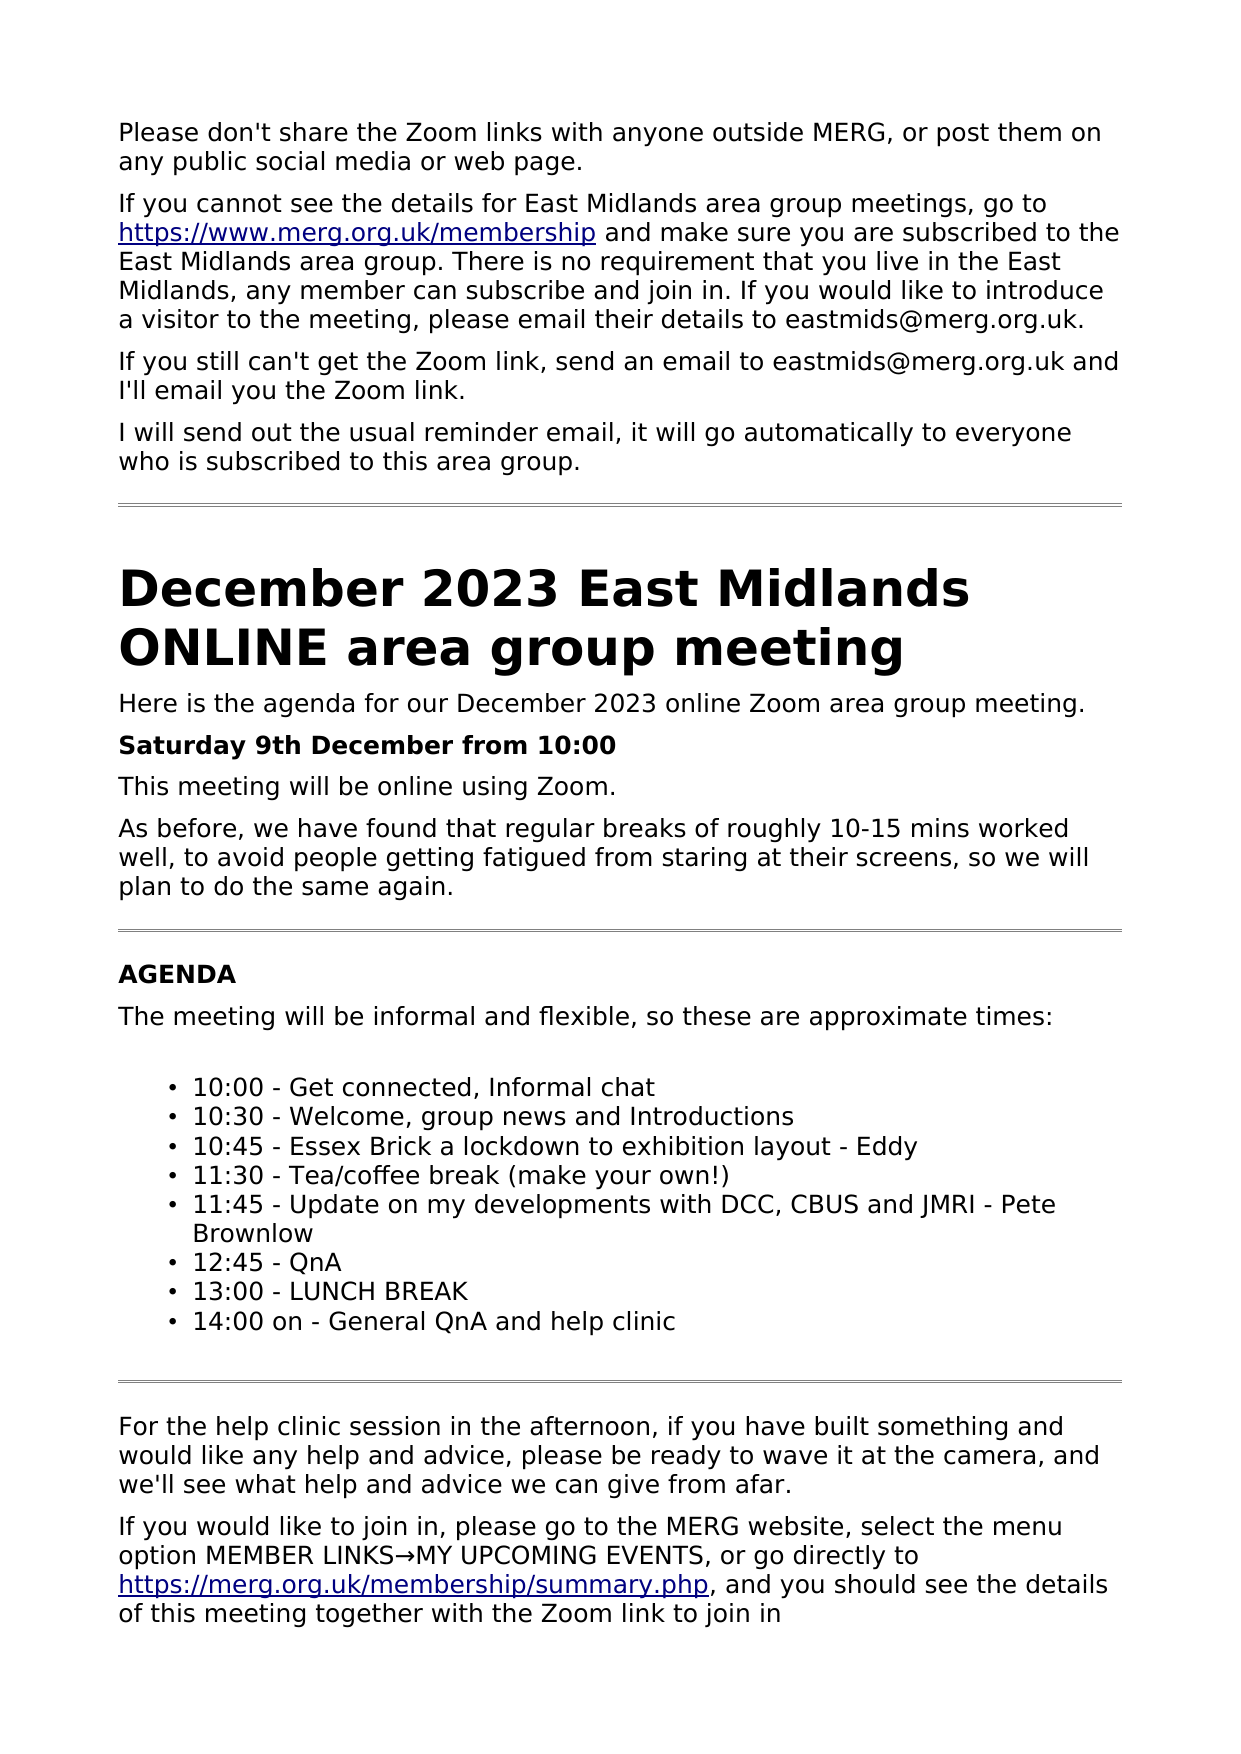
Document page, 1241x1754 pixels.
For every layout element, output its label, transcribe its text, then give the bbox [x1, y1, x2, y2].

list 11:45 - Update on my developments with DCC, CBUS and JMRI - Pete Brownlow [177, 1190, 1122, 1248]
text As before, we have found that regular breaks of roughly 10-15 mins worked well, to avoid people getting fatigued from staring at their screens, so we will plan to do the same again. [118, 814, 1122, 902]
text If you still can't get the Zoom link, send an email to eastmids@merg.org.uk and I'll email you the Zoom link. [118, 347, 1122, 406]
list 14:00 on - General QnA and help clinic [177, 1307, 1122, 1336]
text Here is the agenda for our December 2023 online Zoom area group meeting. [118, 689, 1122, 718]
list 12:45 - QnA [177, 1248, 1122, 1278]
text This meeting will be online using Zoom. [118, 773, 1122, 802]
text If you would like to join in, please go to the MERG website, select the menu option MEMBER LINKS→MY UPCOMING EVENTS, or go directly to https://merg.org.uk/membership/summary.php, and you should see the details of this meeting together with the Zoom link to join in [118, 1512, 1122, 1628]
list 10:45 - Essex Brick a lockdown to exhibition layout - Eddy [177, 1132, 1122, 1161]
text I will send out the usual reminder email, it will go automatically to everyone who is subscribed to this area group. [118, 418, 1122, 476]
list 13:00 - LUNCH BREAK [177, 1278, 1122, 1307]
text AGENDA [118, 961, 1122, 990]
list 10:30 - Welcome, group news and Introductions [177, 1103, 1122, 1132]
subtitle December 2023 East Midlands ONLINE area group meeting [118, 560, 1122, 677]
text Please don't share the Zoom links with anyone outside MERG, or post them on any public social media or web page. [118, 118, 1122, 176]
text Saturday 9th December from 10:00 [118, 731, 1122, 760]
list 11:30 - Tea/coffee break (make your own!) [177, 1161, 1122, 1190]
text The meeting will be informal and flexible, so these are approximate times: [118, 1002, 1122, 1031]
text For the help clinic session in the afternoon, if you have built something and would like any help and advice, please be ready to wave it at the camera, and we'll see what help and advice we can give from afar. [118, 1412, 1122, 1499]
text If you cannot see the details for East Midlands area group meetings, go to https://www.merg.org.uk/membership and make sure you are subscribed to the East Midlands area group. There is no requirement that you live in the East Midlands, any member can subscribe and join in. If you would like to introduce a visitor to the meeting, please email their details to eastmids@merg.org.uk. [118, 189, 1122, 335]
list 10:00 - Get connected, Informal chat [177, 1073, 1122, 1103]
